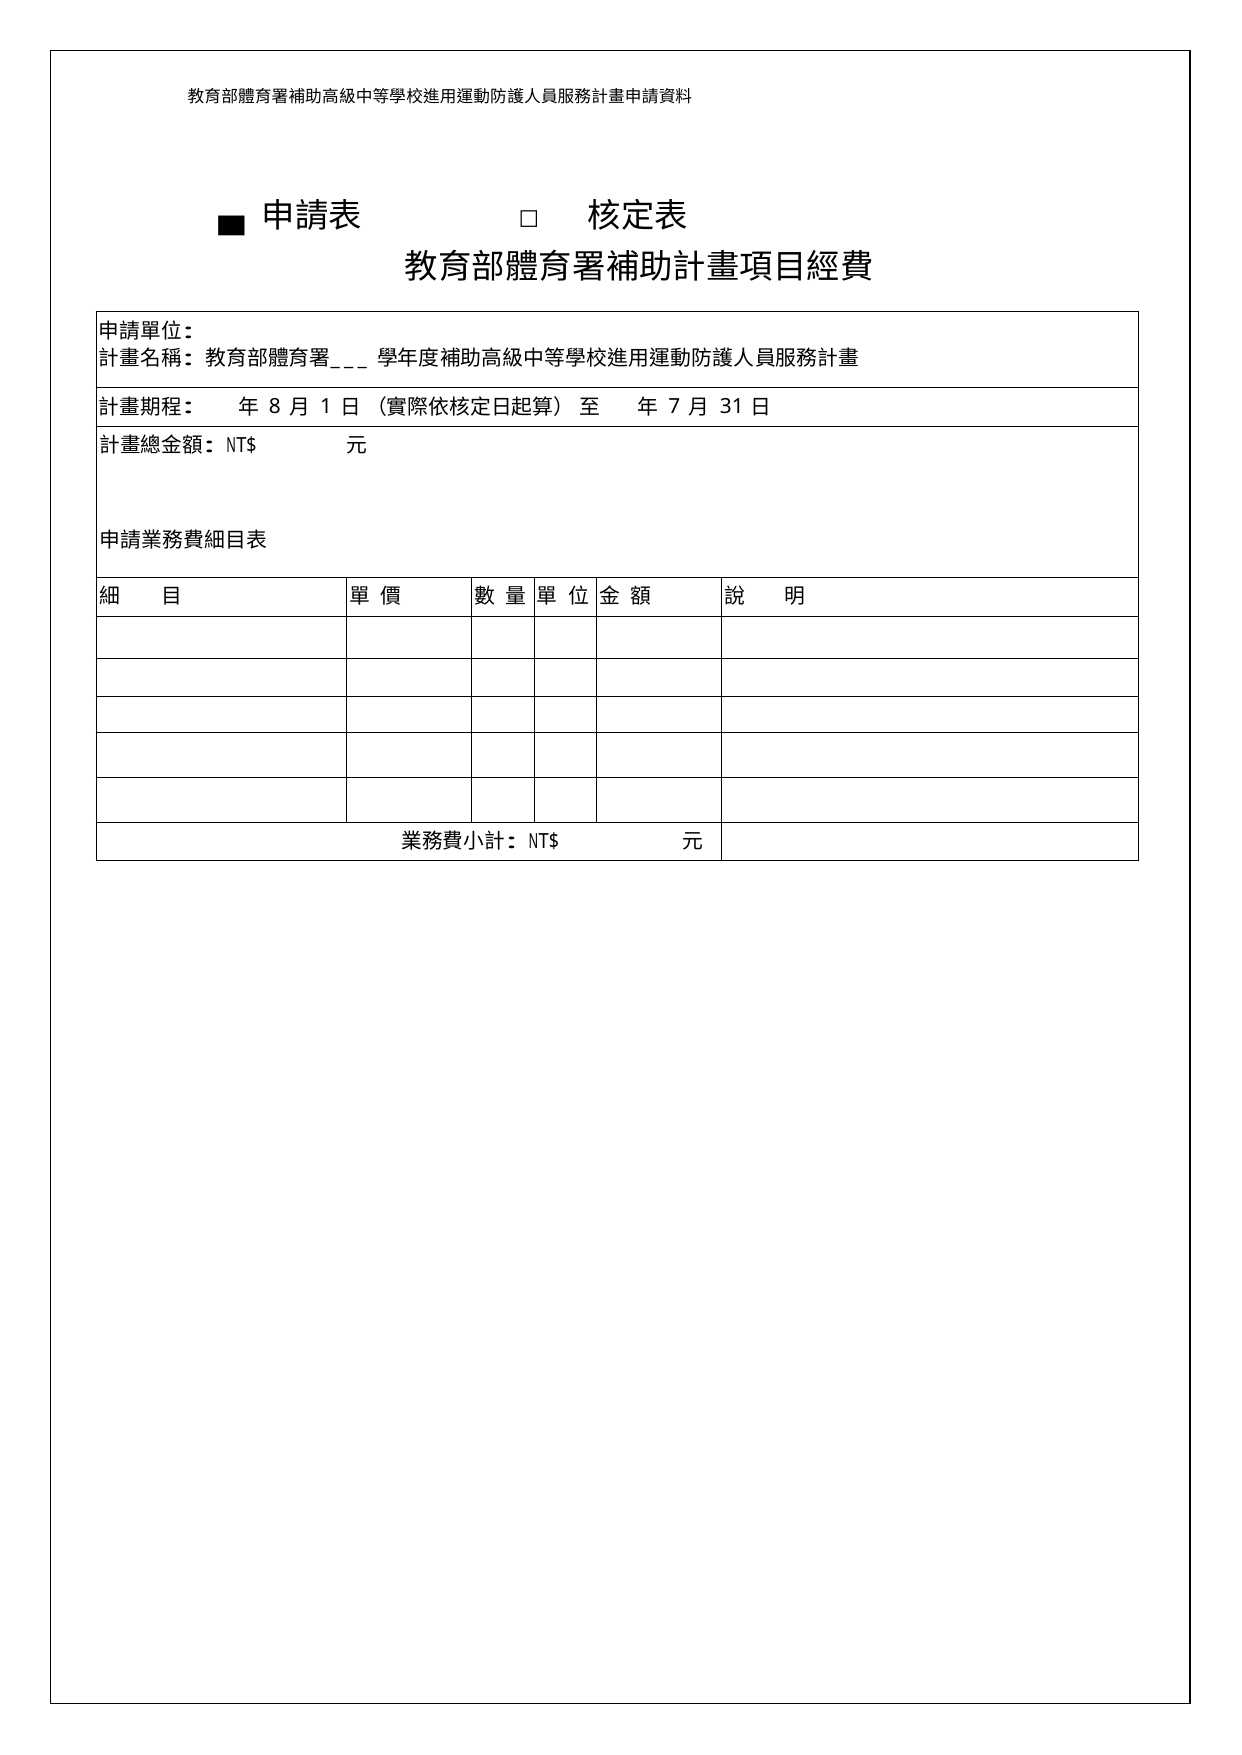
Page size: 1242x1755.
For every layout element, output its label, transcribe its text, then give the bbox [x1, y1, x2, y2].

table_cell [722, 617, 1138, 658]
table_cell [535, 617, 596, 658]
table_cell [722, 823, 1138, 860]
table_header 申請單位: 計畫名稱: 教育部體育署___ 學年度補助高級中等學校進用運動防護人員服務計畫 [97, 312, 1138, 387]
table_cell [347, 733, 471, 777]
table_cell [535, 659, 596, 696]
table_cell [97, 778, 346, 822]
table_cell 單 價 [347, 578, 471, 616]
table_cell 計畫期程: 年 8 月 1 日 （實際依核定日起算） 至 年 7 月 31 日 [97, 388, 1138, 426]
table_cell [472, 697, 534, 732]
table_cell [535, 733, 596, 777]
table_cell [97, 617, 346, 658]
table_cell [97, 659, 346, 696]
table_cell [472, 778, 534, 822]
table_cell 業務費小計: NT$ 元 [97, 823, 721, 860]
table_cell [472, 617, 534, 658]
table_cell [597, 733, 721, 777]
table_cell [347, 697, 471, 732]
table_cell [597, 659, 721, 696]
table_cell [347, 778, 471, 822]
table_cell [597, 617, 721, 658]
table_cell [97, 733, 346, 777]
table_cell [722, 733, 1138, 777]
table_cell 細 目 [97, 578, 346, 616]
table_cell [472, 733, 534, 777]
table_cell [535, 697, 596, 732]
table_cell 金 額 [597, 578, 721, 616]
table_cell 計畫總金額: NT$ 元 申請業務費細目表 [97, 427, 1138, 577]
table_cell 單 位 [535, 578, 596, 616]
table_cell 說 明 [722, 578, 1138, 616]
table_cell [347, 659, 471, 696]
table_cell [722, 697, 1138, 732]
table_cell [535, 778, 596, 822]
text 教育部體育署補助計畫項目經費 [404, 239, 1154, 288]
table_cell [722, 659, 1138, 696]
table_cell [347, 617, 471, 658]
text ▄ 申請表 ☐ 核定表 [187, 194, 1154, 236]
table_cell [472, 659, 534, 696]
table_cell [722, 778, 1138, 822]
table_cell [597, 697, 721, 732]
table_cell [97, 697, 346, 732]
table_cell 數 量 [472, 578, 534, 616]
table_cell [597, 778, 721, 822]
